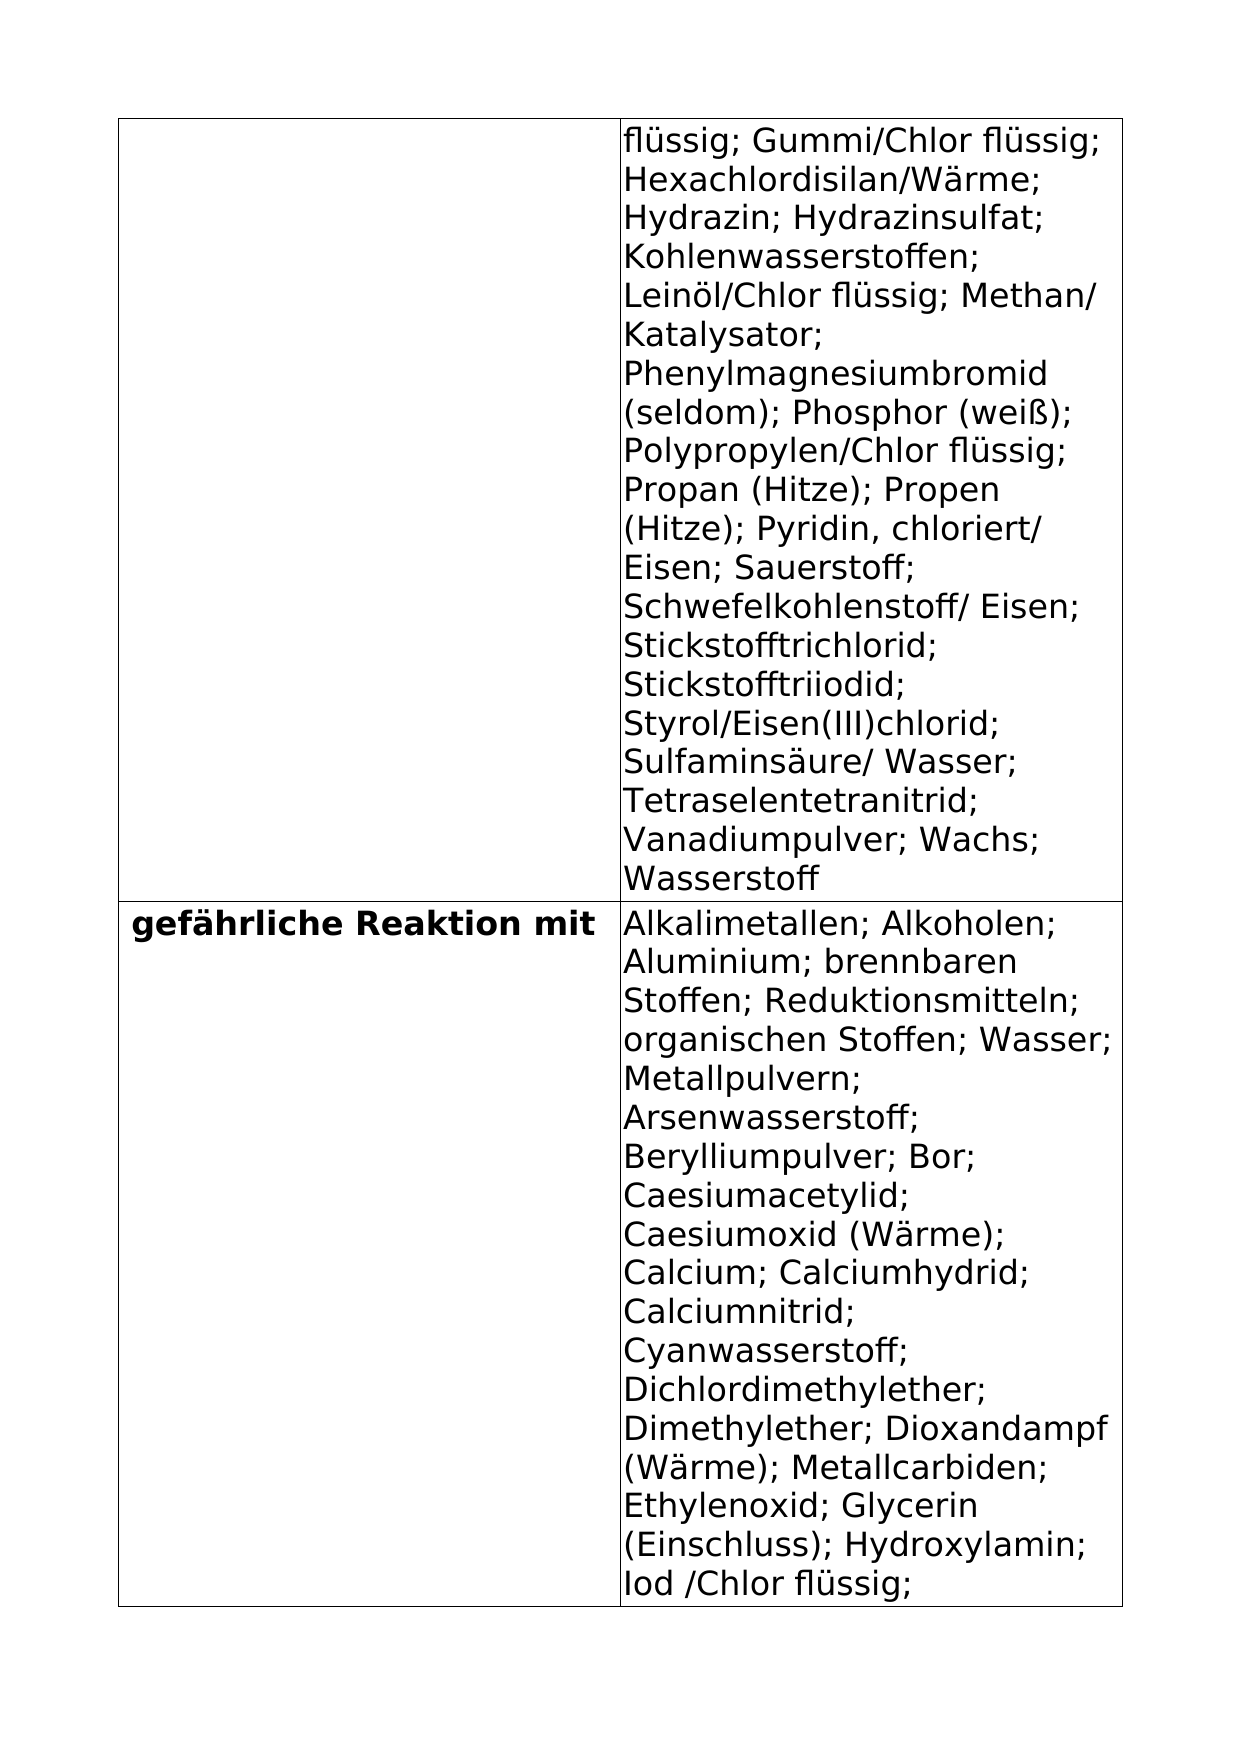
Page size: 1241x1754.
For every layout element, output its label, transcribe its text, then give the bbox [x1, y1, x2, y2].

table_cell gefährliche Reaktion mit [119, 902, 620, 1606]
table_cell flüssig; Gummi/Chlor flüssig; Hexachlordisilan/Wärme; Hydrazin; Hydrazinsulfat; Kohlenwasserstoffen; Leinöl/Chlor flüssig; Methan/ Katalysator; Phenylmagnesiumbromid (seldom); Phosphor (weiß); Polypropylen/Chlor flüssig; Propan (Hitze); Propen (Hitze); Pyridin, chloriert/ Eisen; Sauerstoff; Schwefelkohlenstoff/ Eisen; Stickstofftrichlorid; Stickstofftriiodid; Styrol/Eisen(III)chlorid; Sulfaminsäure/ Wasser; Tetraselentetranitrid; Vanadiumpulver; Wachs; Wasserstoff [621, 119, 1122, 901]
table_cell Alkalimetallen; Alkoholen; Aluminium; brennbaren Stoffen; Reduktionsmitteln; organischen Stoffen; Wasser; Metallpulvern; Arsenwasserstoff; Berylliumpulver; Bor; Caesiumacetylid; Caesiumoxid (Wärme); Calcium; Calciumhydrid; Calciumnitrid; Cyanwasserstoff; Dichlordimethylether; Dimethylether; Dioxandampf (Wärme); Metallcarbiden; Ethylenoxid; Glycerin (Einschluss); Hydroxylamin; Iod /Chlor flüssig; [621, 902, 1122, 1606]
table_cell [119, 119, 620, 901]
